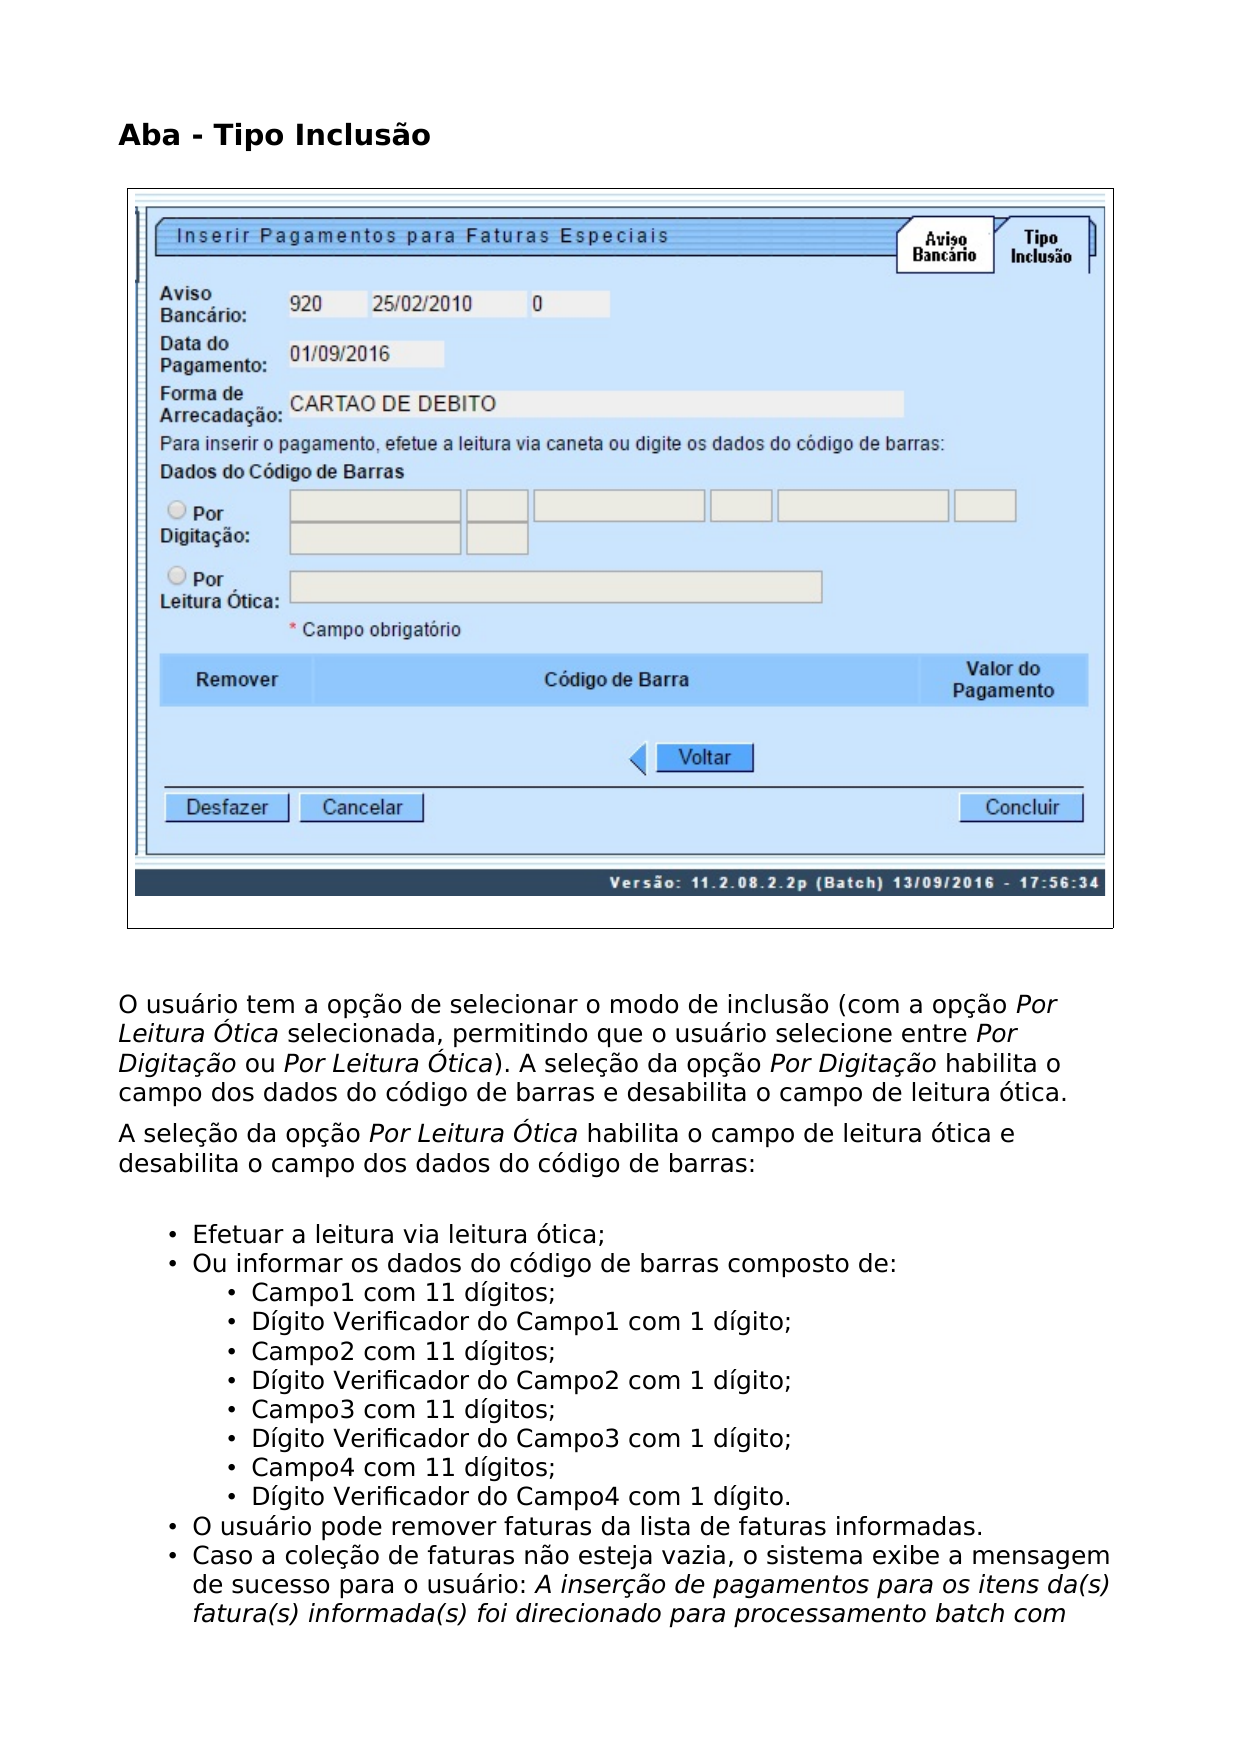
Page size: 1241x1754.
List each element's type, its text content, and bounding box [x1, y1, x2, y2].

list Campo1 com 11 dígitos; [236, 1278, 1122, 1307]
list O usuário pode remover faturas da lista de faturas informadas. [177, 1512, 1122, 1541]
list Caso a coleção de faturas não esteja vazia, o sistema exibe a mensagem de sucesso para o usuário: A inserção de pagamentos para os itens da(s) fatura(s) informada(s) foi direcionado para processamento batch com [177, 1541, 1122, 1628]
list Dígito Verificador do Campo4 com 1 dígito. [236, 1482, 1122, 1512]
list Dígito Verificador do Campo2 com 1 dígito; [236, 1366, 1122, 1395]
text A seleção da opção Por Leitura Ótica habilita o campo de leitura ótica e desabilita o campo dos dados do código de barras: [118, 1120, 1122, 1178]
list Dígito Verificador do Campo3 com 1 dígito; [236, 1424, 1122, 1453]
subtitle Aba - Tipo Inclusão [118, 118, 1122, 152]
list Campo4 com 11 dígitos; [236, 1453, 1122, 1482]
list Dígito Verificador do Campo1 com 1 dígito; [236, 1307, 1122, 1337]
list Campo3 com 11 dígitos; [236, 1395, 1122, 1424]
list Ou informar os dados do código de barras composto de: [177, 1249, 1122, 1278]
text O usuário tem a opção de selecionar o modo de inclusão (com a opção Por Leitura Ótica selecionada, permitindo que o usuário selecione entre Por Digitação ou Por Leitura Ótica). A seleção da opção Por Digitação habilita o campo dos dados do código de barras e desabilita o campo de leitura ótica. [118, 991, 1122, 1107]
list Campo2 com 11 dígitos; [236, 1337, 1122, 1366]
picture [135, 191, 1106, 896]
list Efetuar a leitura via leitura ótica; [177, 1220, 1122, 1249]
table_header [128, 189, 1113, 928]
